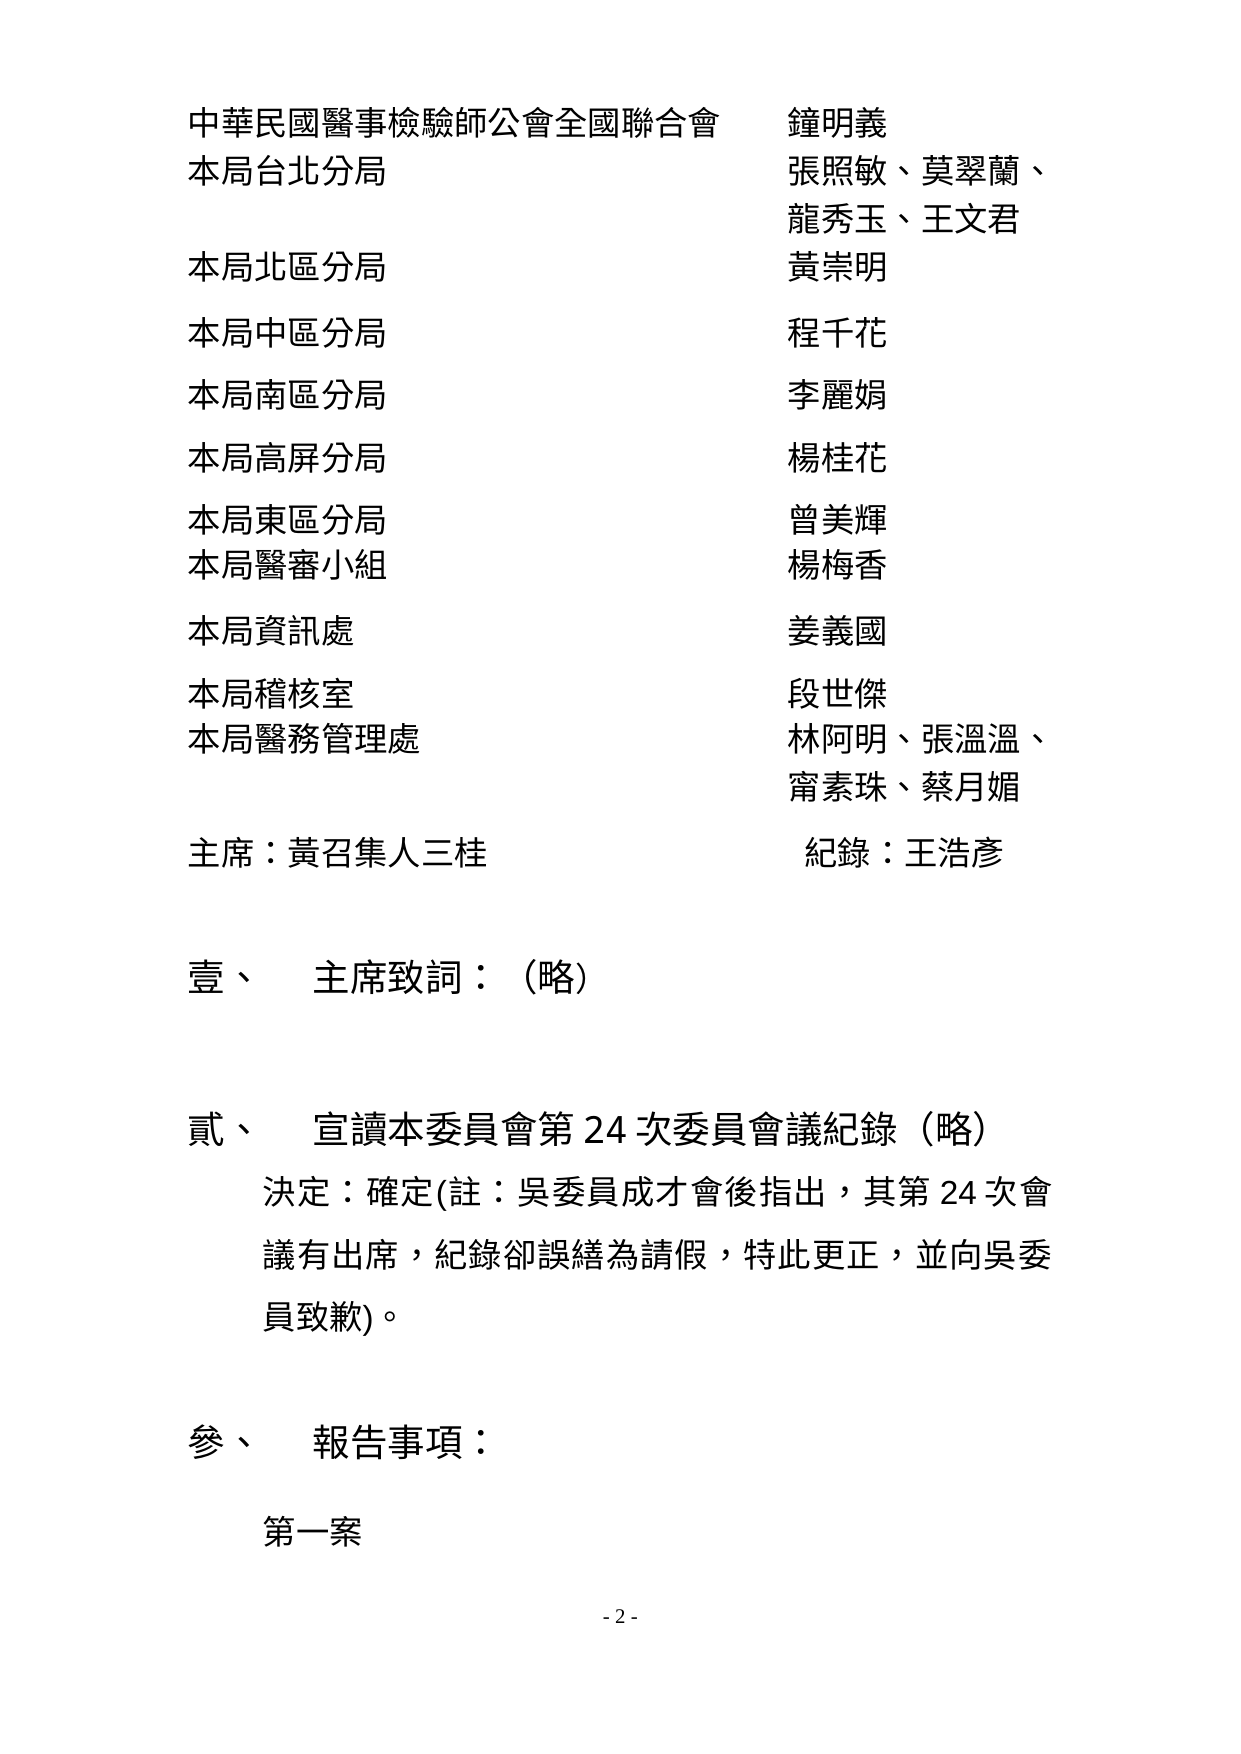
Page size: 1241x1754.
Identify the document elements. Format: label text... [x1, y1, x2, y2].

text 本局資訊處 姜義國 [187, 587, 1053, 650]
text 本局醫務管理處 林阿明、張溫溫、甯素珠、蔡月媚 [187, 712, 1053, 809]
list 報告事項： [187, 1398, 1053, 1461]
text 本局台北分局 張照敏、莫翠蘭、龍秀玉、王文君 [187, 144, 1053, 241]
text 本局南區分局 李麗娟 [187, 352, 1053, 414]
text 主席：黃召集人三桂 紀錄：王浩彥 [187, 809, 1053, 871]
text 本局北區分局 黃崇明 [187, 241, 1053, 289]
list 主席致詞：（略） [187, 934, 1053, 996]
text 本局醫審小組 楊梅香 [187, 539, 1053, 587]
text 本局中區分局 程千花 [187, 289, 1053, 352]
text 本局東區分局 曾美輝 [187, 477, 1053, 539]
text 中華民國醫事檢驗師公會全國聯合會 鐘明義 [187, 96, 1053, 144]
text 本局稽核室 段世傑 [187, 650, 1053, 712]
text 決定：確定(註：吳委員成才會後指出，其第24次會議有出席，紀錄卻誤繕為請假，特此更正，並向吳委員致歉)。 [262, 1148, 1053, 1336]
text 第一案 [262, 1488, 1053, 1551]
text 本局高屏分局 楊桂花 [187, 414, 1053, 477]
list 宣讀本委員會第24次委員會議紀錄（略） [187, 1086, 1053, 1148]
